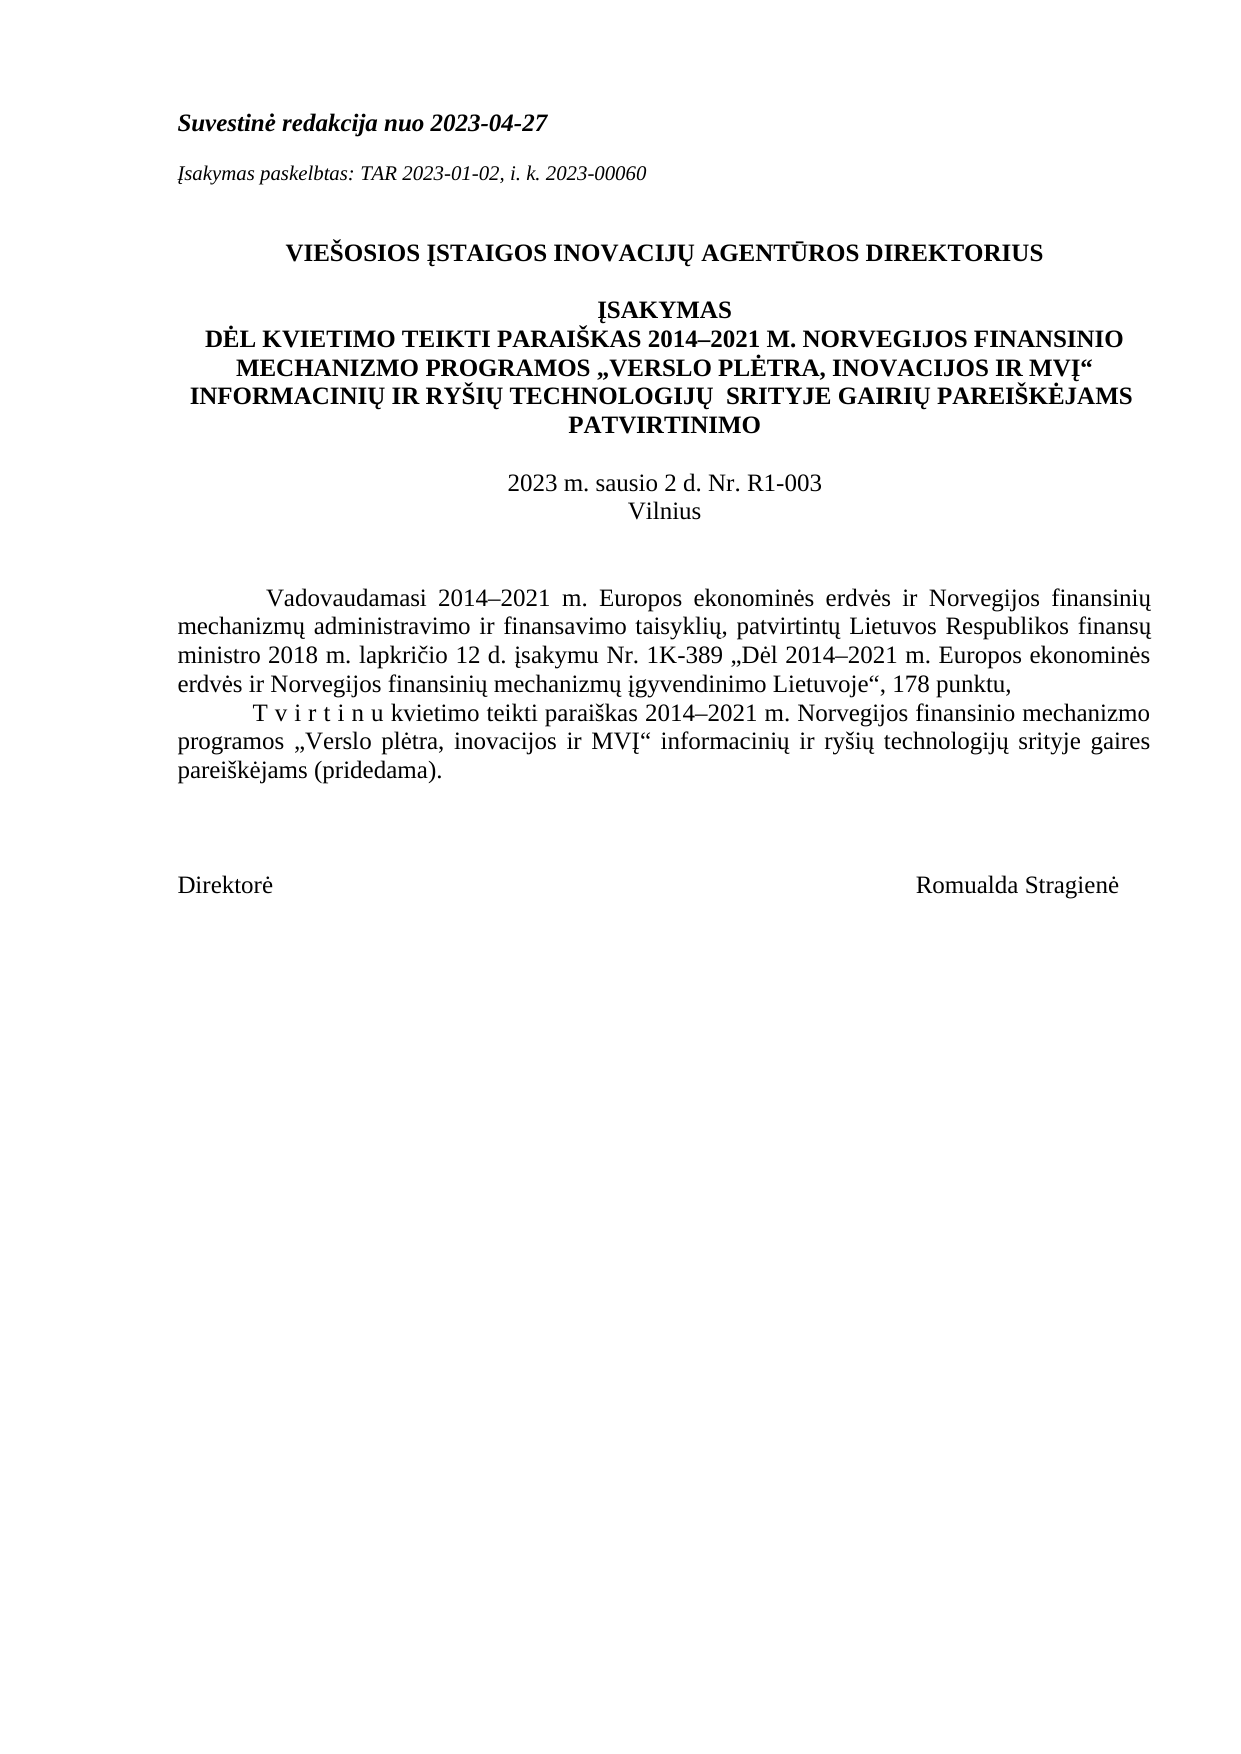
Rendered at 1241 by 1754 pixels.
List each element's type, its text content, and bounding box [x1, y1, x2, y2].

text Direktorė Romualda Stragienė [177, 870, 1152, 899]
text Vilnius [177, 496, 1152, 525]
text Suvestinė redakcija nuo 2023-04-27 [177, 108, 1152, 137]
text T v i r t i n u kvietimo teikti paraiškas 2014–2021 m. Norvegijos finansinio mechanizmo programos „Verslo plėtra, inovacijos ir MVĮ“ informacinių ir ryšių technologijų srityje gaires pareiškėjams (pridedama). [177, 698, 1152, 784]
text DĖL KVIETIMO TEIKTI PARAIŠKAS 2014–2021 M. NORVEGIJOS FINANSINIO MECHANIZMO PROGRAMOS „VERSLO PLĖTRA, INOVACIJOS IR MVĮ“ INFORMACINIų ir ryšių technologijų SRITYJE GAIRIŲ PAREIŠKĖJAMS [177, 324, 1152, 410]
text Įsakymas paskelbtas: TAR 2023-01-02, i. k. 2023-00060 [177, 161, 1152, 185]
text PATVIRTINIMO [177, 410, 1152, 439]
text ĮSAKYMAS [177, 295, 1152, 324]
text Vadovaudamasi 2014–2021 m. Europos ekonominės erdvės ir Norvegijos finansinių mechanizmų administravimo ir finansavimo taisyklių, patvirtintų Lietuvos Respublikos finansų ministro 2018 m. lapkričio 12 d. įsakymu Nr. 1K-389 „Dėl 2014–2021 m. Europos ekonominės erdvės ir Norvegijos finansinių mechanizmų įgyvendinimo Lietuvoje“, 178 punktu, [177, 583, 1152, 698]
text Viešosios įstaigos Inovacijų agentūros direktorius [177, 238, 1152, 266]
text 2023 m. sausio 2 d. Nr. R1-003 [177, 468, 1152, 496]
